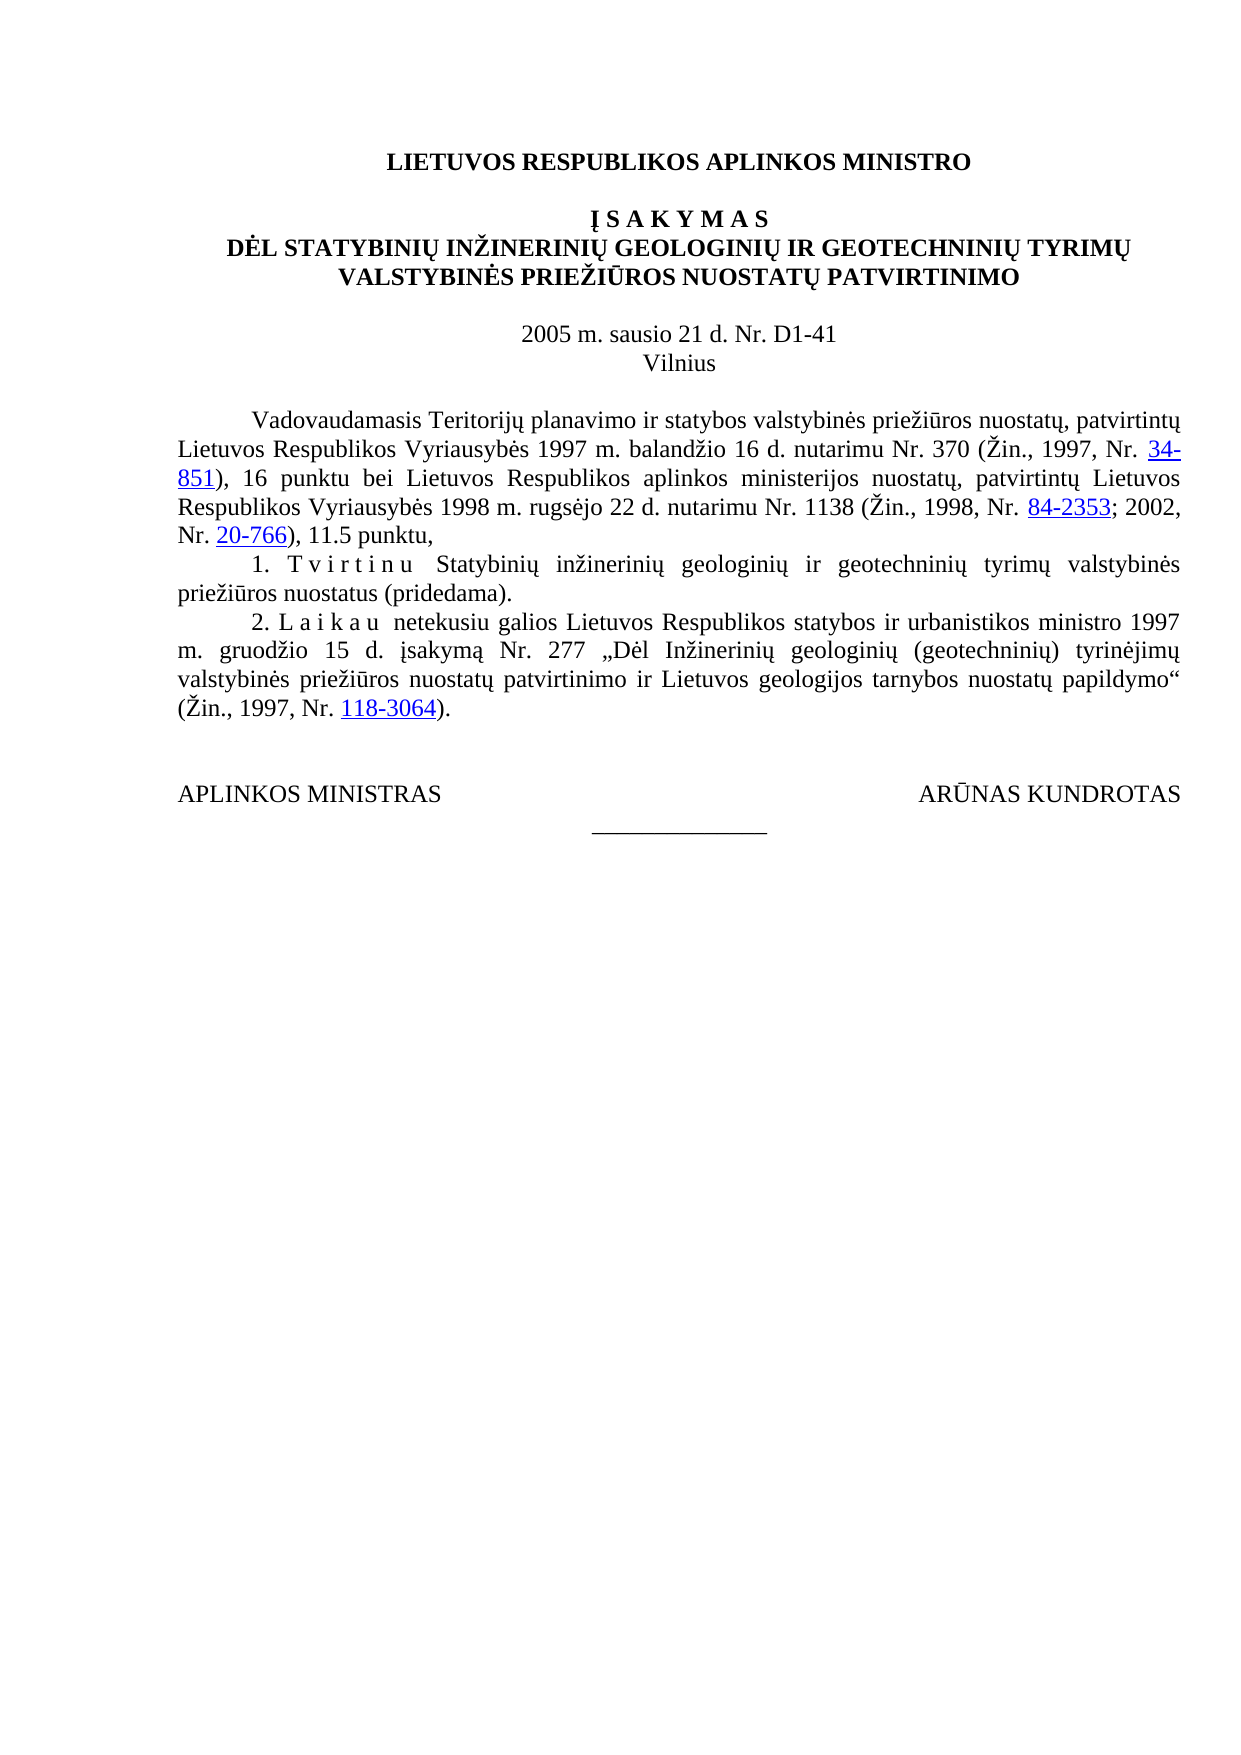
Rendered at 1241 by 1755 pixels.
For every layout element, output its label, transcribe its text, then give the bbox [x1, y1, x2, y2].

text dėl STATYBINIŲ INŽINERINIŲ GEOLOGINIŲ IR GEOTECHNINIŲ TYRIMŲ VALSTYBINĖS PRIEŽIŪROS NUOSTATų patvirtinimo [177, 233, 1181, 291]
text ______________ [177, 808, 1181, 837]
text Į S A K Y M A S [177, 204, 1181, 233]
text 1. Tvirtinu Statybinių inžinerinių geologinių ir geotechninių tyrimų valstybinės priežiūros nuostatus (pridedama). [177, 549, 1181, 607]
text LIETUVOS RESPUBLIKOS APLINKOS MINISTRO [177, 147, 1181, 176]
text Vilnius [177, 348, 1181, 377]
text Vadovaudamasis Teritorijų planavimo ir statybos valstybinės priežiūros nuostatų, patvirtintų Lietuvos Respublikos Vyriausybės 1997 m. balandžio 16 d. nutarimu Nr. 370 (Žin., 1997, Nr. 34-851), 16 punktu bei Lietuvos Respublikos aplinkos ministerijos nuostatų, patvirtintų Lietuvos Respublikos Vyriausybės 1998 m. rugsėjo 22 d. nutarimu Nr. 1138 (Žin., 1998, Nr. 84-2353; 2002, Nr. 20-766), 11.5 punktu, [177, 406, 1181, 549]
text 2005 m. sausio 21 d. Nr. D1-41 [177, 319, 1181, 348]
text APLINKOS MINISTRAS ARŪNAS KUNDROTAS [177, 779, 1181, 808]
text 2. Laikau netekusiu galios Lietuvos Respublikos statybos ir urbanistikos ministro 1997 m. gruodžio 15 d. įsakymą Nr. 277 „Dėl Inžinerinių geologinių (geotechninių) tyrinėjimų valstybinės priežiūros nuostatų patvirtinimo ir Lietuvos geologijos tarnybos nuostatų papildymo“ (Žin., 1997, Nr. 118-3064). [177, 607, 1181, 722]
